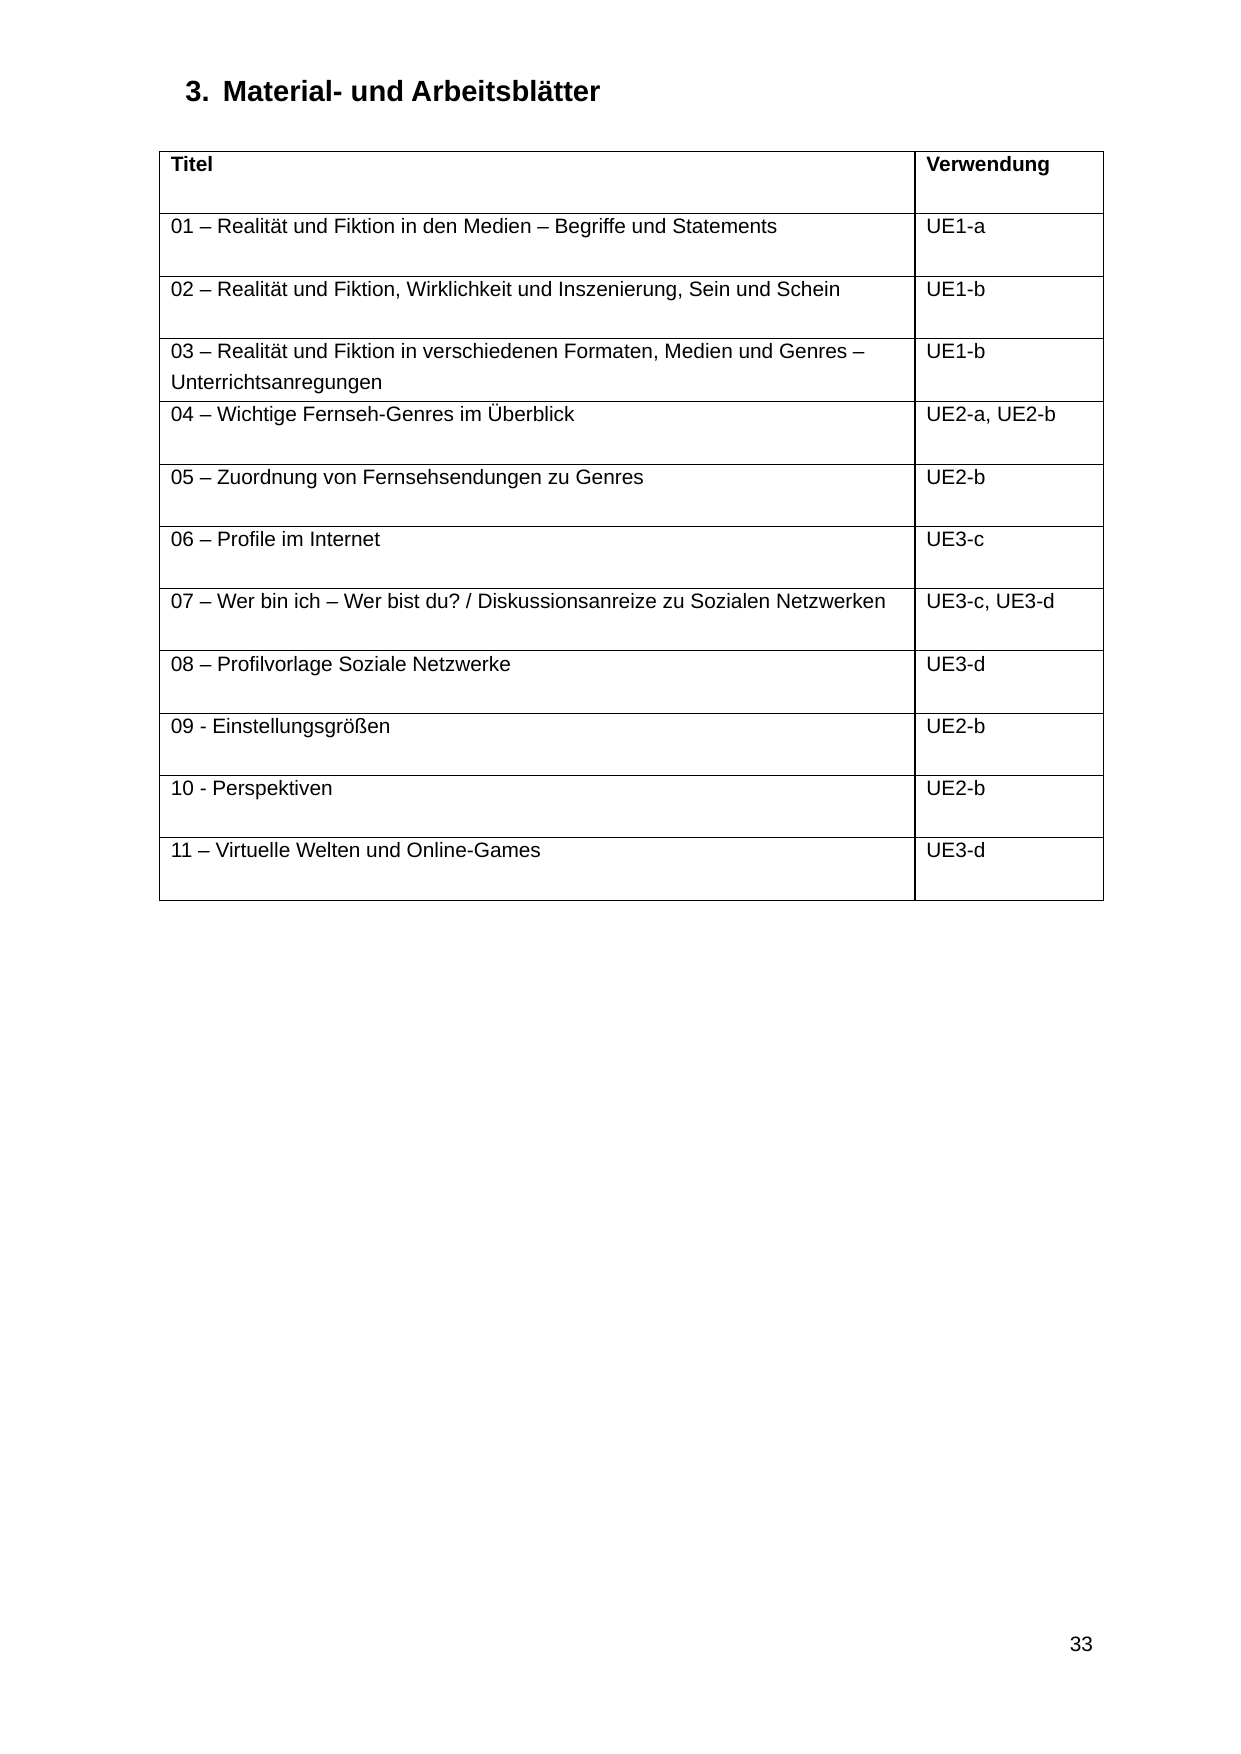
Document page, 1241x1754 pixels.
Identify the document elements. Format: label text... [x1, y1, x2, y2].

table_cell UE3-c [916, 527, 1103, 588]
table_cell 06 – Profile im Internet [160, 527, 914, 588]
table_cell UE2-b [916, 714, 1103, 775]
table_cell 01 – Realität und Fiktion in den Medien – Begriffe und Statements [160, 214, 914, 276]
table_cell 02 – Realität und Fiktion, Wirklichkeit und Inszenierung, Sein und Schein [160, 277, 914, 338]
table_cell UE1-a [916, 214, 1103, 276]
list Material- und Arbeitsblätter [185, 74, 1092, 107]
table_cell UE1-b [916, 339, 1103, 401]
table_cell 03 – Realität und Fiktion in verschiedenen Formaten, Medien und Genres – Unterrichtsanregungen [160, 339, 914, 401]
table_cell UE2-a, UE2-b [916, 402, 1103, 463]
table_cell UE2-b [916, 465, 1103, 526]
table_header Verwendung [916, 152, 1103, 213]
table_cell 08 – Profilvorlage Soziale Netzwerke [160, 651, 914, 713]
table_cell 11 – Virtuelle Welten und Online-Games [160, 838, 914, 899]
table_header Titel [160, 152, 914, 213]
table_cell 10 - Perspektiven [160, 776, 914, 837]
table_cell 05 – Zuordnung von Fernsehsendungen zu Genres [160, 465, 914, 526]
table_cell UE1-b [916, 277, 1103, 338]
table_cell 07 – Wer bin ich – Wer bist du? / Diskussionsanreize zu Sozialen Netzwerken [160, 589, 914, 650]
table_cell UE2-b [916, 776, 1103, 837]
table_cell UE3-c, UE3-d [916, 589, 1103, 650]
table_cell UE3-d [916, 838, 1103, 899]
table_cell 04 – Wichtige Fernseh-Genres im Überblick [160, 402, 914, 463]
table_cell UE3-d [916, 651, 1103, 713]
table_cell 09 - Einstellungsgrößen [160, 714, 914, 775]
